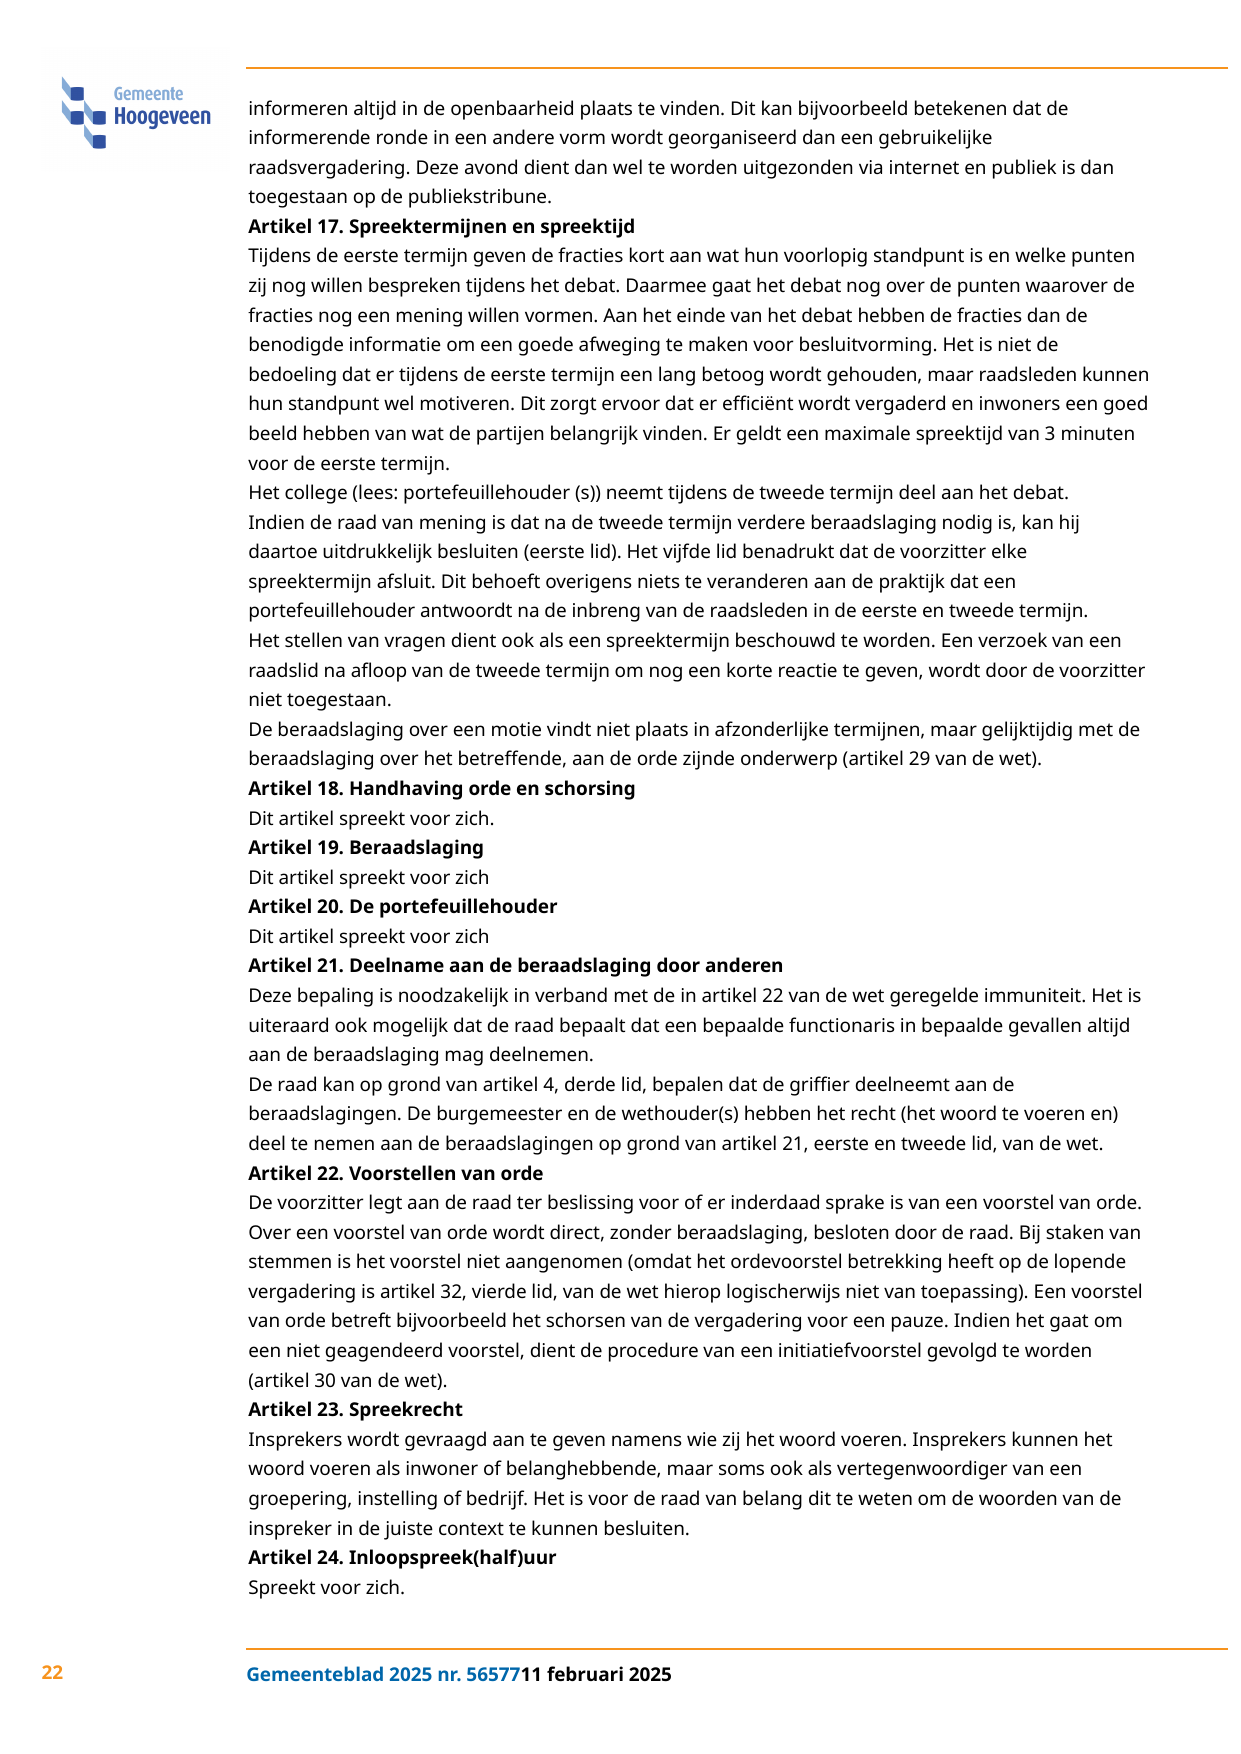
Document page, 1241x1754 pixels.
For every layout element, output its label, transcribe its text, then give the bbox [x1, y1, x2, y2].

text Dit artikel spreekt voor zich [248, 923, 1152, 949]
text Deze bepaling is noodzakelijk in verband met de in artikel 22 van de wet geregelde immuniteit. Het is uiteraard ook mogelijk dat de raad bepaalt dat een bepaalde functionaris in bepaalde gevallen altijd aan de beraadslaging mag deelnemen. [248, 982, 1152, 1067]
text Artikel 17. Spreektermijnen en spreektijd [248, 213, 1152, 239]
text Het stellen van vragen dient ook als een spreektermijn beschouwd te worden. Een verzoek van een raadslid na afloop van de tweede termijn om nog een korte reactie te geven, wordt door de voorzitter niet toegestaan. [248, 627, 1152, 712]
text Indien de raad van mening is dat na de tweede termijn verdere beraadslaging nodig is, kan hij daartoe uitdrukkelijk besluiten (eerste lid). Het vijfde lid benadrukt dat de voorzitter elke spreektermijn afsluit. Dit behoeft overigens niets te veranderen aan de praktijk dat een portefeuillehouder antwoordt na de inbreng van de raadsleden in de eerste en tweede termijn. [248, 509, 1152, 623]
picture [41, 47, 231, 172]
text Insprekers wordt gevraagd aan te geven namens wie zij het woord voeren. Insprekers kunnen het woord voeren als inwoner of belanghebbende, maar soms ook als vertegenwoordiger van een groepering, instelling of bedrijf. Het is voor de raad van belang dit te weten om de woorden van de inspreker in de juiste context te kunnen besluiten. [248, 1426, 1152, 1541]
text De raad kan op grond van artikel 4, derde lid, bepalen dat de griffier deelneemt aan de beraadslagingen. De burgemeester en de wethouder(s) hebben het recht (het woord te voeren en) deel te nemen aan de beraadslagingen op grond van artikel 21, eerste en tweede lid, van de wet. [248, 1071, 1152, 1156]
text Artikel 22. Voorstellen van orde [248, 1160, 1152, 1186]
text Spreekt voor zich. [248, 1574, 1152, 1600]
text Artikel 19. Beraadslaging [248, 834, 1152, 860]
text Dit artikel spreekt voor zich [248, 864, 1152, 890]
text Artikel 23. Spreekrecht [248, 1396, 1152, 1422]
text Tijdens de eerste termijn geven de fracties kort aan wat hun voorlopig standpunt is en welke punten zij nog willen bespreken tijdens het debat. Daarmee gaat het debat nog over de punten waarover de fracties nog een mening willen vormen. Aan het einde van het debat hebben de fracties dan de benodigde informatie om een goede afweging te maken voor besluitvorming. Het is niet de bedoeling dat er tijdens de eerste termijn een lang betoog wordt gehouden, maar raadsleden kunnen hun standpunt wel motiveren. Dit zorgt ervoor dat er efficiënt wordt vergaderd en inwoners een goed beeld hebben van wat de partijen belangrijk vinden. Er geldt een maximale spreektijd van 3 minuten voor de eerste termijn. [248, 243, 1152, 476]
text De beraadslaging over een motie vindt niet plaats in afzonderlijke termijnen, maar gelijktijdig met de beraadslaging over het betreffende, aan de orde zijnde onderwerp (artikel 29 van de wet). [248, 716, 1152, 771]
text Artikel 21. Deelname aan de beraadslaging door anderen [248, 953, 1152, 978]
text Artikel 20. De portefeuillehouder [248, 893, 1152, 919]
text De voorzitter legt aan de raad ter beslissing voor of er inderdaad sprake is van een voorstel van orde. Over een voorstel van orde wordt direct, zonder beraadslaging, besloten door de raad. Bij staken van stemmen is het voorstel niet aangenomen (omdat het ordevoorstel betrekking heeft op de lopende vergadering is artikel 32, vierde lid, van de wet hierop logischerwijs niet van toepassing). Een voorstel van orde betreft bijvoorbeeld het schorsen van de vergadering voor een pauze. Indien het gaat om een niet geagendeerd voorstel, dient de procedure van een initiatiefvoorstel gevolgd te worden (artikel 30 van de wet). [248, 1189, 1152, 1393]
text Dit artikel spreekt voor zich. [248, 805, 1152, 831]
text Het college (lees: portefeuillehouder (s)) neemt tijdens de tweede termijn deel aan het debat. [248, 479, 1152, 505]
text Artikel 24. Inloopspreek(half)uur [248, 1544, 1152, 1570]
text Artikel 18. Handhaving orde en schorsing [248, 775, 1152, 801]
text informeren altijd in de openbaarheid plaats te vinden. Dit kan bijvoorbeeld betekenen dat de informerende ronde in een andere vorm wordt georganiseerd dan een gebruikelijke raadsvergadering. Deze avond dient dan wel te worden uitgezonden via internet en publiek is dan toegestaan op de publiekstribune. [248, 95, 1152, 209]
